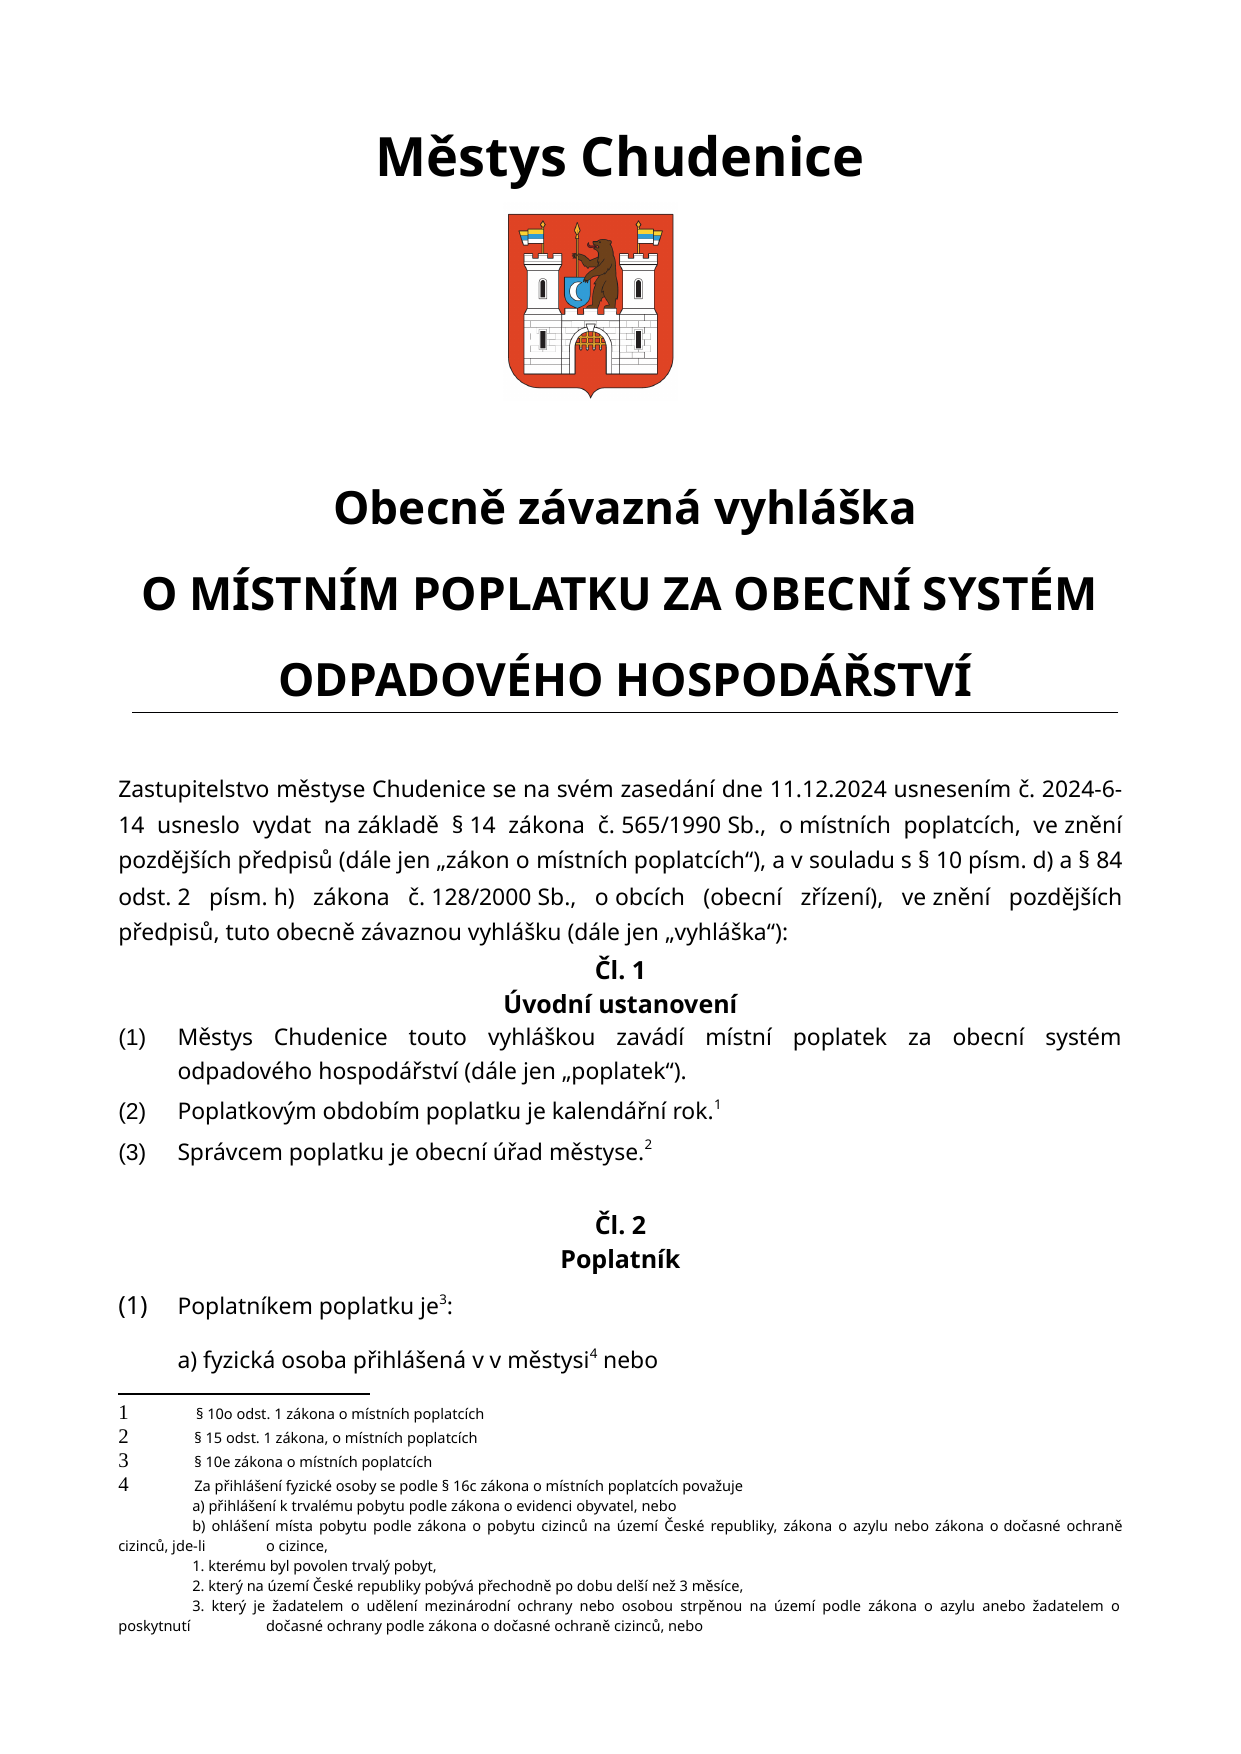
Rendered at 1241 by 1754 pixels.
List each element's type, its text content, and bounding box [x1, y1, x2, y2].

list Poplatníkem poplatku je: [118, 1288, 1122, 1322]
text a) přihlášení k trvalému pobytu podle zákona o evidenci obyvatel, nebo [118, 1496, 1122, 1516]
text a) fyzická osoba přihlášená v v městysi nebo [118, 1344, 1122, 1375]
text Za přihlášení fyzické osoby se podle § 16c zákona o místních poplatcích považuje [118, 1472, 1122, 1496]
list Městys Chudenice touto vyhláškou zavádí místní poplatek za obecní systém odpadového hospodářství (dále jen „poplatek“). [118, 1020, 1122, 1086]
list § 10o odst. 1 zákona o místních poplatcích [118, 1400, 1122, 1424]
text b) ohlášení místa pobytu podle zákona o pobytu cizinců na území České republiky, zákona o azylu nebo zákona o dočasné ochraně cizinců, jde-li o cizince, [118, 1516, 1122, 1556]
picture [503, 202, 679, 402]
text 1. kterému byl povolen trvalý pobyt, [118, 1556, 1122, 1576]
list Poplatkovým obdobím poplatku je kalendářní rok. [118, 1095, 1122, 1126]
text Městys Chudenice [118, 118, 1122, 192]
table_header [121, 464, 1125, 737]
text Čl. 2 [118, 1207, 1122, 1241]
table_header Obecně závazná vyhláška [126, 470, 1124, 544]
text 3. který je žadatelem o udělení mezinárodní ochrany nebo osobou strpěnou na území podle zákona o azylu anebo žadatelem o poskytnutí dočasné ochrany podle zákona o dočasné ochraně cizinců, nebo [118, 1596, 1122, 1635]
table_cell O MÍSTNÍM POPLATKU ZA OBECNÍ SYSTÉM ODPADOVÉHO HOSPODÁŘSTVÍ [126, 544, 1124, 731]
list § 15 odst. 1 zákona, o místních poplatcích [118, 1424, 1122, 1448]
list § 10e zákona o místních poplatcích [118, 1448, 1122, 1472]
text Poplatník [118, 1241, 1122, 1275]
text Úvodní ustanovení [118, 986, 1122, 1020]
list Správcem poplatku je obecní úřad městyse. [118, 1136, 1122, 1167]
text Čl. 1 [118, 952, 1122, 986]
text 2. který na území České republiky pobývá přechodně po dobu delší než 3 měsíce, [118, 1576, 1122, 1596]
text Zastupitelstvo městyse Chudenice se na svém zasedání dne 11.12.2024 usnesením č. 2024-6-14 usneslo vydat na základě § 14 zákona č. 565/1990 Sb., o místních poplatcích, ve znění pozdějších předpisů (dále jen „zákon o místních poplatcích“), a v souladu s § 10 písm. d) a § 84 odst. 2 písm. h) zákona č. 128/2000 Sb., o obcích (obecní zřízení), ve znění pozdějších předpisů, tuto obecně závaznou vyhlášku (dále jen „vyhláška“): [118, 773, 1122, 948]
